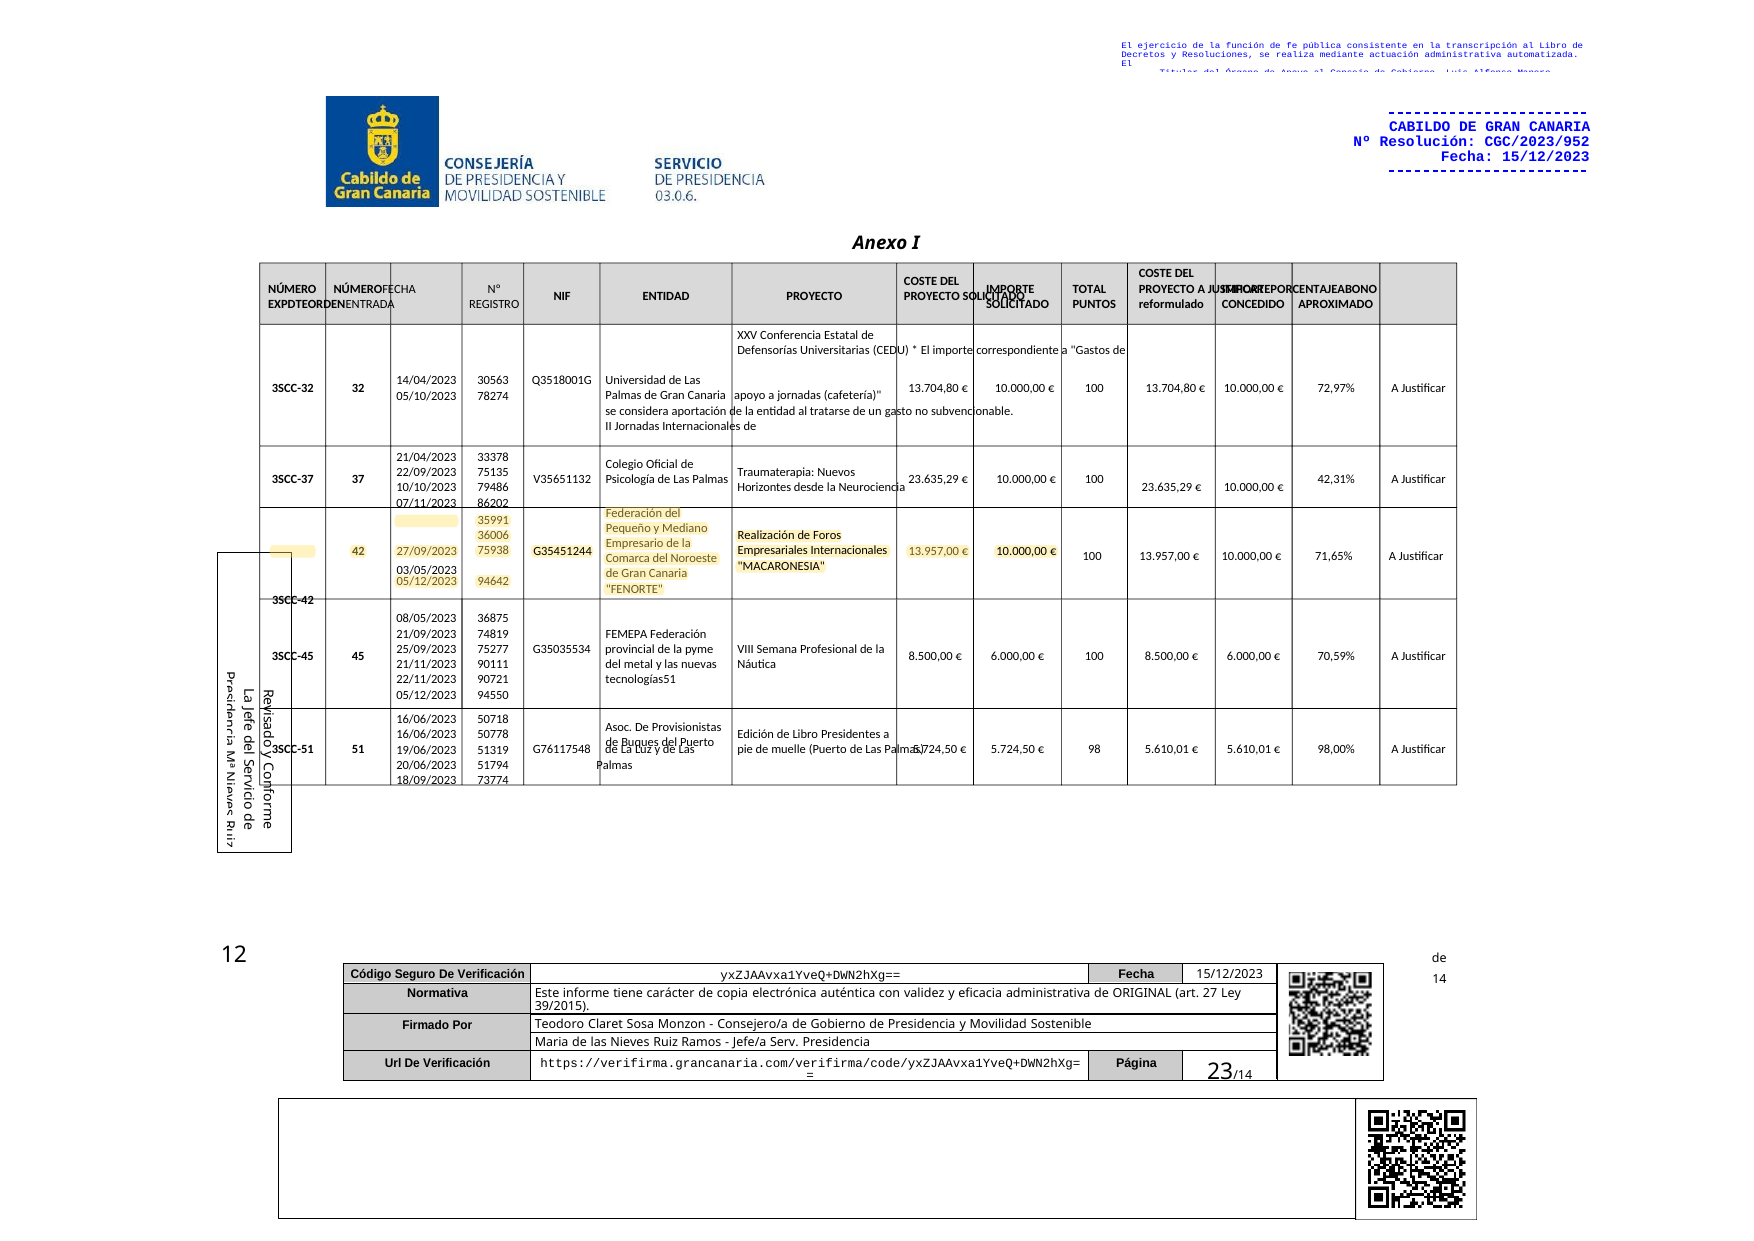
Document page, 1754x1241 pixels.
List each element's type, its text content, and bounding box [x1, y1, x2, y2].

list Revisado y Conforme [260, 650, 278, 868]
list de 14 [204, 938, 1446, 987]
text Realización de Foros [737, 530, 891, 542]
text Empresariales Internacionales "MACARONESIA" [737, 542, 889, 573]
text Pequeño y Mediano Empresario de la Comarca del Noroeste de Gran Canaria "FENORTE" [606, 565, 719, 595]
picture [1288, 987, 1372, 1056]
text 36006 [396, 545, 459, 557]
text Federación del [680, 507, 720, 520]
list La Jefe del Servicio de Presidencia Mª Nieves Ruiz Ramos [227, 650, 259, 868]
picture [1355, 1098, 1477, 1220]
text G35451244 [533, 545, 593, 557]
text Empresariales Internacionales "MACARONESIA" [606, 507, 682, 520]
text Pequeño y Mediano Empresario de la Comarca del Noroeste de Gran Canaria "FENORTE" [606, 520, 719, 552]
text 03/05/2023 [396, 564, 459, 575]
text 3SCC-42 [272, 594, 316, 607]
text 27/09/2023 [908, 545, 970, 557]
text 35991 [396, 575, 459, 588]
text 36006 [477, 514, 511, 531]
picture [325, 96, 769, 207]
text Anexo I [852, 229, 919, 255]
text 10.000,00 € [996, 545, 1058, 557]
text 75938 [477, 529, 511, 557]
